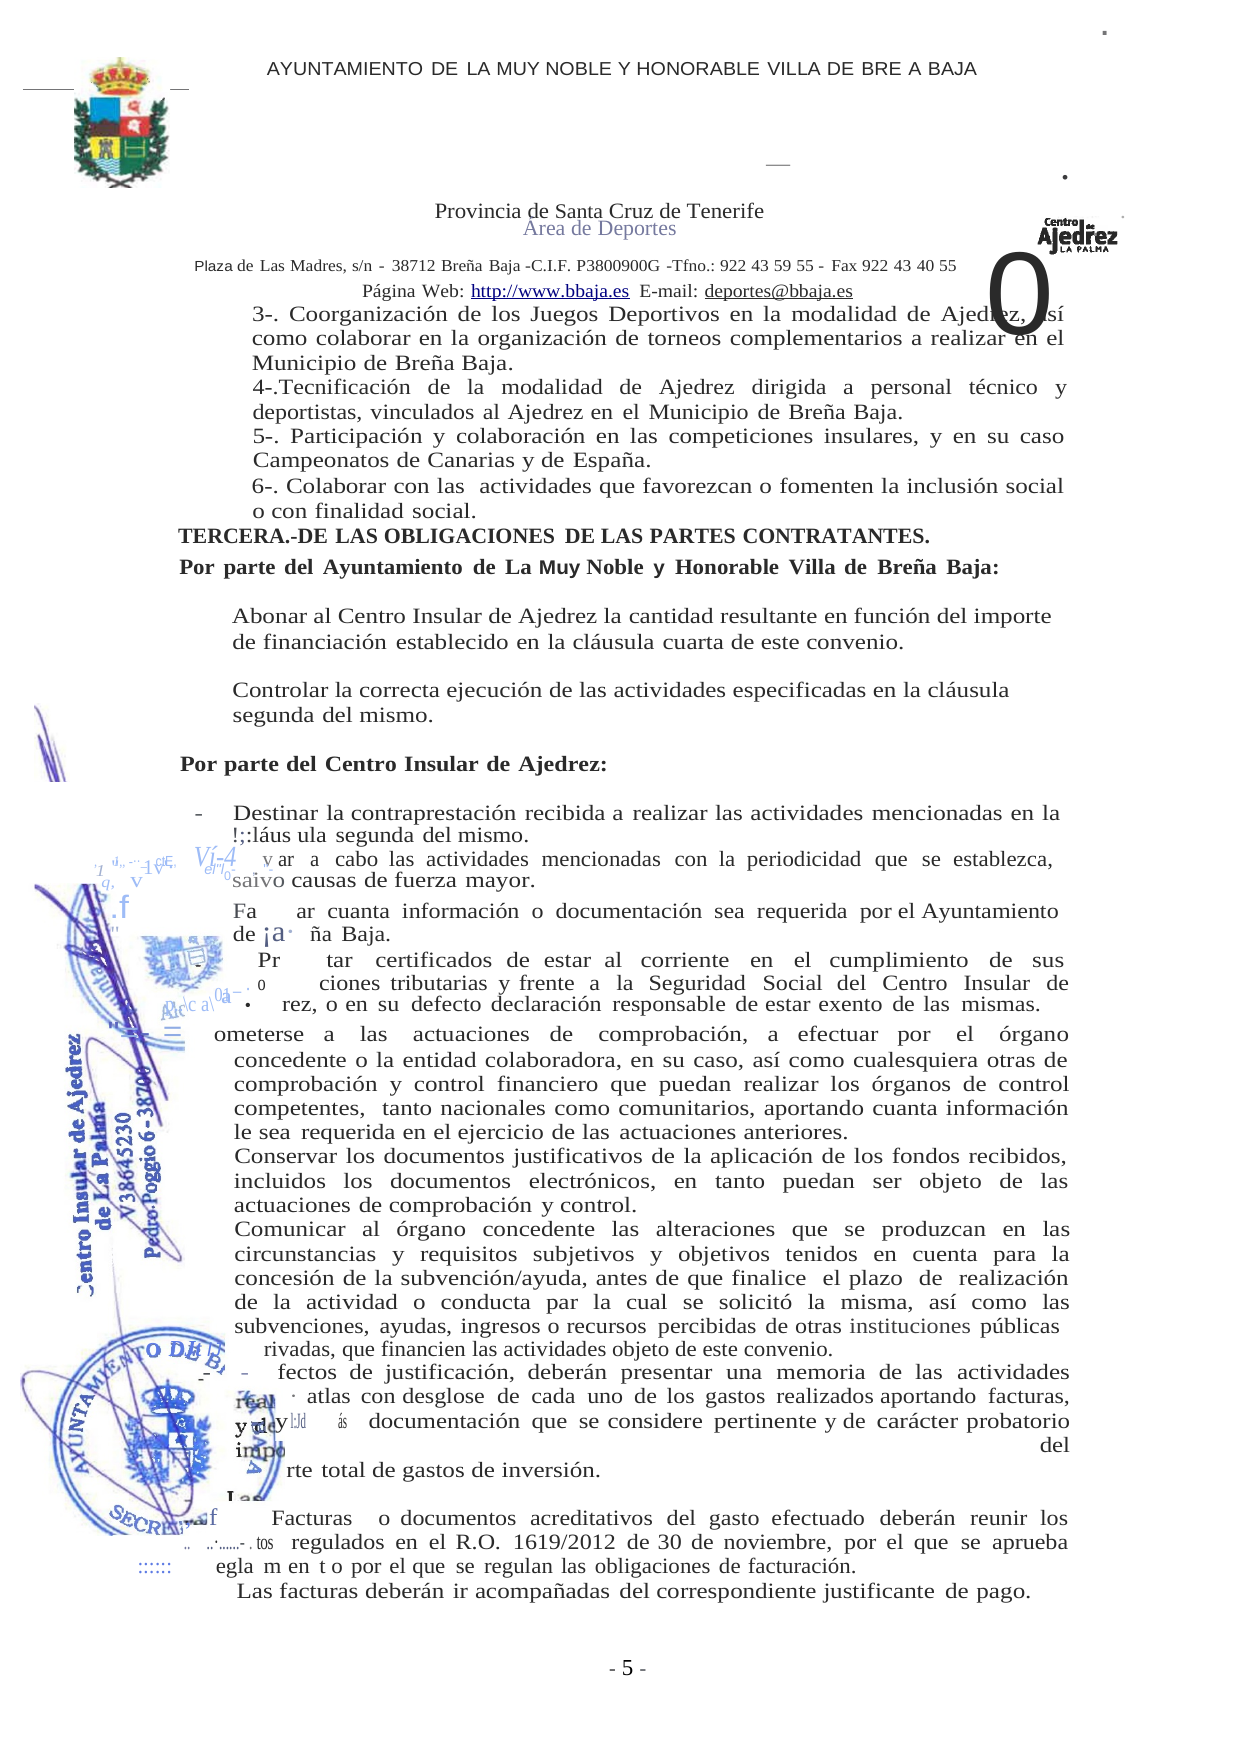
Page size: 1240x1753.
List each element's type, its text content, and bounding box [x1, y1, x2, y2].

text p..\c a\01 rez, o en su defecto declaración responsable de estar exento de las mismas. [285, 994, 1150, 1016]
text Página Web: http://www.bbaja.es E-mail: deportes@bbaja.es [362, 280, 991, 302]
text Área de Deportes . [626, 226, 1037, 237]
subtitle TERCERA.-DE LAS OBLIGACIONES DE LAS PARTES CONTRATANTES. [178, 523, 1150, 548]
text Pr tar certificados de estar al corriente en el cumplimiento de sus [285, 948, 1064, 973]
text Provincia de Santa Cruz de Tenerife . [434, 188, 1150, 226]
text = ometerse a las actuaciones de comprobación, a efectuar por el órgano concedente o la entidad colaboradora, en su caso, así como cualesquiera otras de comprobación y control financiero que puedan realizar los órganos de control competentes, tanto nacionales como comunitarios, aportando cuanta información le sea requerida en el ejercicio de las actuaciones anteriores. [285, 1016, 1070, 1144]
text _ [766, 144, 790, 165]
text Página Web: http://www.bbaja.es E-mail: deportes@bbaja.es [1048, 280, 1150, 302]
text , 1,, -··_ ctE, Ví-4 v ar a cabo las actividades mencionadas con la periodicidad que se establezca, [94, 847, 1150, 871]
text .. ..·......- . tos regulados en el R.O. 1619/2012 de 30 de noviembre, por el que se aprueba [183, 1531, 1150, 1554]
text - Destinar la contraprestación recibida a realizar las actividades mencionadas en la [194, 800, 1150, 825]
text Controlar la correcta ejecución de las actividades especificadas en la cláusula segunda del mismo. [232, 677, 1069, 728]
text . [1060, 144, 1070, 188]
text !;:láus ula segunda del mismo. [231, 826, 1150, 847]
text Área de Deportes . [523, 226, 625, 237]
text Abonar al Centro Insular de Ajedrez la cantidad resultante en función del importe de financiación establecido en la cláusula cuarta de este convenio. [232, 603, 1069, 654]
text .f Fa ar cuanta información o documentación sea requerida por el Ayuntamiento " de ¡a· ña Baja. [285, 898, 1067, 948]
text :::::: egla m en t o por el que se regulan las obligaciones de facturación. [137, 1554, 1150, 1579]
text Las facturas deberán ir acompañadas del correspondiente justificante de pago. [236, 1579, 1150, 1603]
text " 1v'· el"l0- , "- [111, 871, 1150, 875]
text 1 [96, 862, 105, 880]
text 6-. Colaborar con las actividades que favorezcan o fomenten la inclusión social o con finalidad social. [251, 473, 1066, 523]
text 5-. Participación y colaboración en las competiciones insulares, y en su caso Campeonatos de Canarias y de España. [252, 424, 1066, 473]
text , f Facturas o documentos acreditativos del gasto efectuado deberán reunir los [285, 1504, 1150, 1531]
text 4-.Tecnificación de la modalidad de Ajedrez dirigida a personal técnico y deportistas, vinculados al Ajedrez en el Municipio de Breña Baja. [252, 375, 1067, 424]
text ª · [221, 985, 255, 1026]
text Por parte del Ayuntamiento de La Muy Noble y Honorable Villa de Breña Baja: [179, 554, 1150, 579]
text _ . o ciones tributarias y frente a la Seguridad Social del Centro Insular de [285, 973, 1069, 994]
text q, v saivo causas de fuerza mayor. [105, 875, 1150, 891]
text AYUNTAMIENTO DE LA MUY NOBLE Y HONORABLE VILLA DE BRE A BAJA 0 . [227, 24, 1150, 88]
text rte total de gastos de inversión. [286, 1458, 1150, 1482]
text Comunicar al órgano concedente las alteraciones que se produzcan en las circunstancias y requisitos subjetivos y objetivos tenidos en cuenta para la concesión de la subvención/ayuda, antes de que finalice el plazo de realización de la actividad o conducta par la cual se solicitó la misma, así como las subvenciones, ayudas, ingresos o recursos percibidas de otras instituciones públicas [285, 1217, 1070, 1338]
subtitle Por parte del Centro Insular de Ajedrez: [180, 751, 1150, 776]
text Conservar los documentos justificativos de la aplicación de los fondos recibidos, incluidos los documentos electrónicos, en tanto puedan ser objeto de las actuaciones de comprobación y control. [285, 1144, 1068, 1217]
text Plaza de Las Madres, s/n - 38712 Breña Baja -C.I.F. P3800900G -Tfno.: 922 43 59 55 - Fax 922 43 40 55 [194, 237, 1150, 280]
text O DJt IJ rivadas, que financien las actividades objeto de este convenio. [285, 1338, 1150, 1360]
text · atlas con desglose de cada uno de los gastos realizados aportando facturas, yl:Jd ás documentación que se considere pertinente y de carácter probatorio del [285, 1384, 1070, 1458]
text - - fectos de justificación, deberán presentar una memoria de las actividades [285, 1360, 1070, 1384]
text 3-. Coorganización de los Juegos Deportivos en la modalidad de Ajedrez, así como colaborar en la organización de torneos complementarios a realizar en el Municipio de Breña Baja. [252, 302, 1066, 375]
